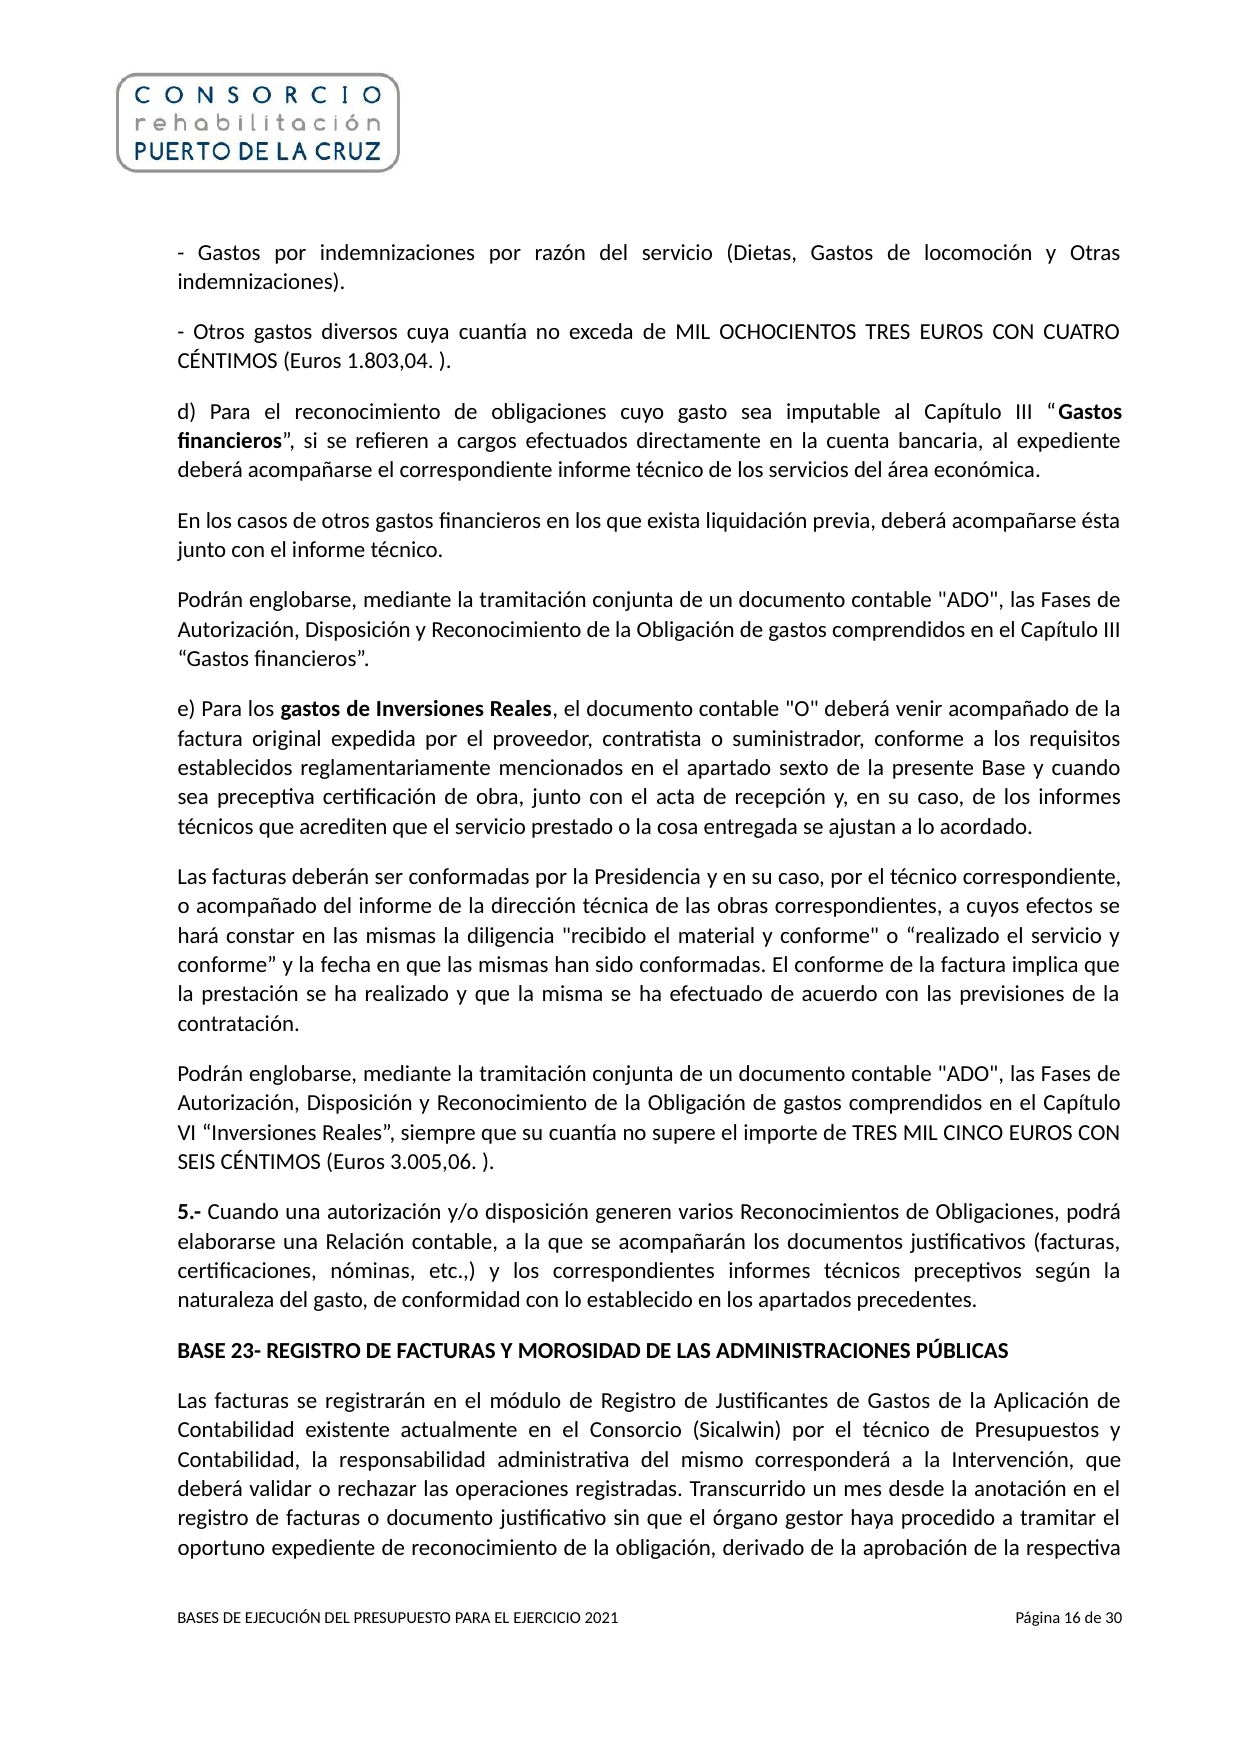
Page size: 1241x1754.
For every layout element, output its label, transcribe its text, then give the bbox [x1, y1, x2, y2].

subtitle En los casos de otros gastos financieros en los que exista liquidación previa, deberá acompañarse ésta junto con el informe técnico. [177, 504, 1122, 563]
subtitle Las facturas deberán ser conformadas por la Presidencia y en su caso, por el técnico correspondiente, o acompañado del informe de la dirección técnica de las obras correspondientes, a cuyos efectos se hará constar en las mismas la diligencia "recibido el material y conforme" o “realizado el servicio y conforme” y la fecha en que las mismas han sido conformadas. El conforme de la factura implica que la prestación se ha realizado y que la misma se ha efectuado de acuerdo con las previsiones de la contratación. [177, 861, 1122, 1037]
subtitle - Gastos por indemnizaciones por razón del servicio (Dietas, Gastos de locomoción y Otras indemnizaciones). [177, 236, 1122, 295]
subtitle BASE 23- REGISTRO DE FACTURAS Y MOROSIDAD DE LAS ADMINISTRACIONES PÚBLICAS [177, 1334, 1122, 1364]
subtitle Podrán englobarse, mediante la tramitación conjunta de un documento contable "ADO", las Fases de Autorización, Disposición y Reconocimiento de la Obligación de gastos comprendidos en el Capítulo VI “Inversiones Reales”, siempre que su cuantía no supere el importe de TRES MIL CINCO EUROS CON SEIS CÉNTIMOS (Euros 3.005,06. ). [177, 1058, 1122, 1175]
subtitle e) Para los gastos de Inversiones Reales, el documento contable "O" deberá venir acompañado de la factura original expedida por el proveedor, contratista o suministrador, conforme a los requisitos establecidos reglamentariamente mencionados en el apartado sexto de la presente Base y cuando sea preceptiva certificación de obra, junto con el acta de recepción y, en su caso, de los informes técnicos que acrediten que el servicio prestado o la cosa entregada se ajustan a lo acordado. [177, 693, 1122, 840]
subtitle d) Para el reconocimiento de obligaciones cuyo gasto sea imputable al Capítulo III “Gastos financieros”, si se refieren a cargos efectuados directamente en la cuenta bancaria, al expediente deberá acompañarse el correspondiente informe técnico de los servicios del área económica. [177, 395, 1122, 483]
subtitle - Otros gastos diversos cuya cuantía no exceda de MIL OCHOCIENTOS TRES EUROS CON CUATRO CÉNTIMOS (Euros 1.803,04. ). [177, 316, 1122, 374]
subtitle Podrán englobarse, mediante la tramitación conjunta de un documento contable "ADO", las Fases de Autorización, Disposición y Reconocimiento de la Obligación de gastos comprendidos en el Capítulo III “Gastos financieros”. [177, 584, 1122, 672]
subtitle 5.- Cuando una autorización y/o disposición generen varios Reconocimientos de Obligaciones, podrá elaborarse una Relación contable, a la que se acompañarán los documentos justificativos (facturas, certificaciones, nóminas, etc.,) y los correspondientes informes técnicos preceptivos según la naturaleza del gasto, de conformidad con lo establecido en los apartados precedentes. [177, 1196, 1122, 1313]
subtitle Las facturas se registrarán en el módulo de Registro de Justificantes de Gastos de la Aplicación de Contabilidad existente actualmente en el Consorcio (Sicalwin) por el técnico de Presupuestos y Contabilidad, la responsabilidad administrativa del mismo corresponderá a la Intervención, que deberá validar o rechazar las operaciones registradas. Transcurrido un mes desde la anotación en el registro de facturas o documento justificativo sin que el órgano gestor haya procedido a tramitar el oportuno expediente de reconocimiento de la obligación, derivado de la aprobación de la respectiva [177, 1384, 1122, 1561]
